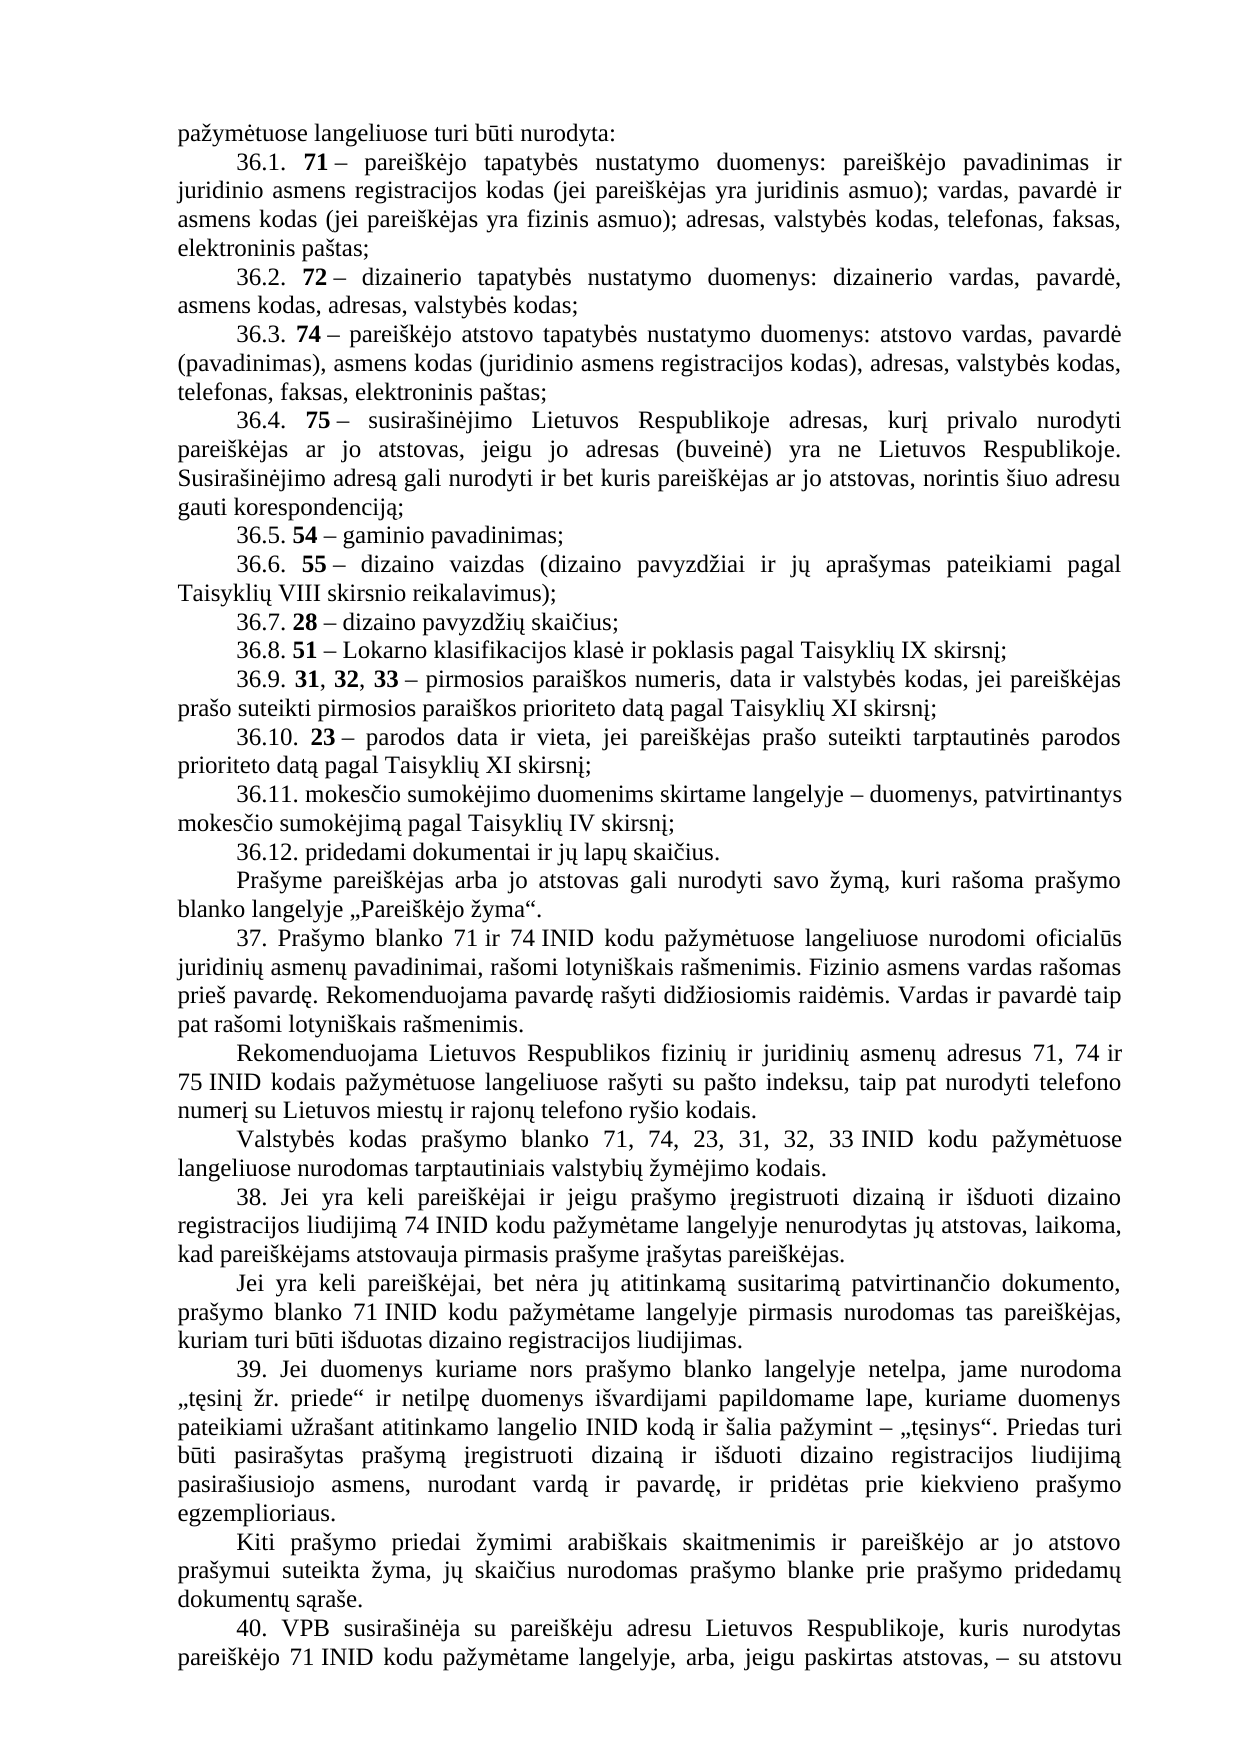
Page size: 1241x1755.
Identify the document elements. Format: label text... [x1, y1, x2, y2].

text 36.5. 54 – gaminio pavadinimas; [177, 521, 1122, 549]
text Rekomenduojama Lietuvos Respublikos fizinių ir juridinių asmenų adresus 71, 74 ir 75 INID kodais pažymėtuose langeliuose rašyti su pašto indeksu, taip pat nurodyti telefono numerį su Lietuvos miestų ir rajonų telefono ryšio kodais. [177, 1038, 1122, 1124]
text 36.4. 75 – susirašinėjimo Lietuvos Respublikoje adresas, kurį privalo nurodyti pareiškėjas ar jo atstovas, jeigu jo adresas (buveinė) yra ne Lietuvos Respublikoje. Susirašinėjimo adresą gali nurodyti ir bet kuris pareiškėjas ar jo atstovas, norintis šiuo adresu gauti korespondenciją; [177, 406, 1122, 521]
text 36.6. 55 – dizaino vaizdas (dizaino pavyzdžiai ir jų aprašymas pateikiami pagal Taisyklių VIII skirsnio reikalavimus); [177, 549, 1122, 607]
text 38. Jei yra keli pareiškėjai ir jeigu prašymo įregistruoti dizainą ir išduoti dizaino registracijos liudijimą 74 INID kodu pažymėtame langelyje nenurodytas jų atstovas, laikoma, kad pareiškėjams atstovauja pirmasis prašyme įrašytas pareiškėjas. [177, 1182, 1122, 1268]
text 36.10. 23 – parodos data ir vieta, jei pareiškėjas prašo suteikti tarptautinės parodos prioriteto datą pagal Taisyklių XI skirsnį; [177, 722, 1122, 779]
text 39. Jei duomenys kuriame nors prašymo blanko langelyje netelpa, jame nurodoma „tęsinį žr. priede“ ir netilpę duomenys išvardijami papildomame lape, kuriame duomenys pateikiami užrašant atitinkamo langelio INID kodą ir šalia pažymint – „tęsinys“. Priedas turi būti pasirašytas prašymą įregistruoti dizainą ir išduoti dizaino registracijos liudijimą pasirašiusiojo asmens, nurodant vardą ir pavardę, ir pridėtas prie kiekvieno prašymo egzemplioriaus. [177, 1354, 1122, 1527]
text 36.2. 72 – dizainerio tapatybės nustatymo duomenys: dizainerio vardas, pavardė, asmens kodas, adresas, valstybės kodas; [177, 262, 1122, 319]
text 36.11. mokesčio sumokėjimo duomenims skirtame langelyje – duomenys, patvirtinantys mokesčio sumokėjimą pagal Taisyklių IV skirsnį; [177, 779, 1122, 837]
text Valstybės kodas prašymo blanko 71, 74, 23, 31, 32, 33 INID kodu pažymėtuose langeliuose nurodomas tarptautiniais valstybių žymėjimo kodais. [177, 1124, 1122, 1182]
text 36.1. 71 – pareiškėjo tapatybės nustatymo duomenys: pareiškėjo pavadinimas ir juridinio asmens registracijos kodas (jei pareiškėjas yra juridinis asmuo); vardas, pavardė ir asmens kodas (jei pareiškėjas yra fizinis asmuo); adresas, valstybės kodas, telefonas, faksas, elektroninis paštas; [177, 147, 1122, 262]
text 37. Prašymo blanko 71 ir 74 INID kodu pažymėtuose langeliuose nurodomi oficialūs juridinių asmenų pavadinimai, rašomi lotyniškais rašmenimis. Fizinio asmens vardas rašomas prieš pavardę. Rekomenduojama pavardę rašyti didžiosiomis raidėmis. Vardas ir pavardė taip pat rašomi lotyniškais rašmenimis. [177, 923, 1122, 1038]
text 36.8. 51 – Lokarno klasifikacijos klasė ir poklasis pagal Taisyklių IX skirsnį; [177, 636, 1122, 664]
text 40. VPB susirašinėja su pareiškėju adresu Lietuvos Respublikoje, kuris nurodytas pareiškėjo 71 INID kodu pažymėtame langelyje, arba, jeigu paskirtas atstovas, – su atstovu [177, 1613, 1122, 1671]
text pažymėtuose langeliuose turi būti nurodyta: [177, 118, 1122, 147]
text 36.3. 74 – pareiškėjo atstovo tapatybės nustatymo duomenys: atstovo vardas, pavardė (pavadinimas), asmens kodas (juridinio asmens registracijos kodas), adresas, valstybės kodas, telefonas, faksas, elektroninis paštas; [177, 319, 1122, 406]
text Jei yra keli pareiškėjai, bet nėra jų atitinkamą susitarimą patvirtinančio dokumento, prašymo blanko 71 INID kodu pažymėtame langelyje pirmasis nurodomas tas pareiškėjas, kuriam turi būti išduotas dizaino registracijos liudijimas. [177, 1268, 1122, 1354]
text 36.9. 31, 32, 33 – pirmosios paraiškos numeris, data ir valstybės kodas, jei pareiškėjas prašo suteikti pirmosios paraiškos prioriteto datą pagal Taisyklių XI skirsnį; [177, 664, 1122, 722]
text 36.12. pridedami dokumentai ir jų lapų skaičius. [177, 837, 1122, 866]
text Kiti prašymo priedai žymimi arabiškais skaitmenimis ir pareiškėjo ar jo atstovo prašymui suteikta žyma, jų skaičius nurodomas prašymo blanke prie prašymo pridedamų dokumentų sąraše. [177, 1527, 1122, 1613]
text Prašyme pareiškėjas arba jo atstovas gali nurodyti savo žymą, kuri rašoma prašymo blanko langelyje „Pareiškėjo žyma“. [177, 866, 1122, 923]
text 36.7. 28 – dizaino pavyzdžių skaičius; [177, 607, 1122, 636]
